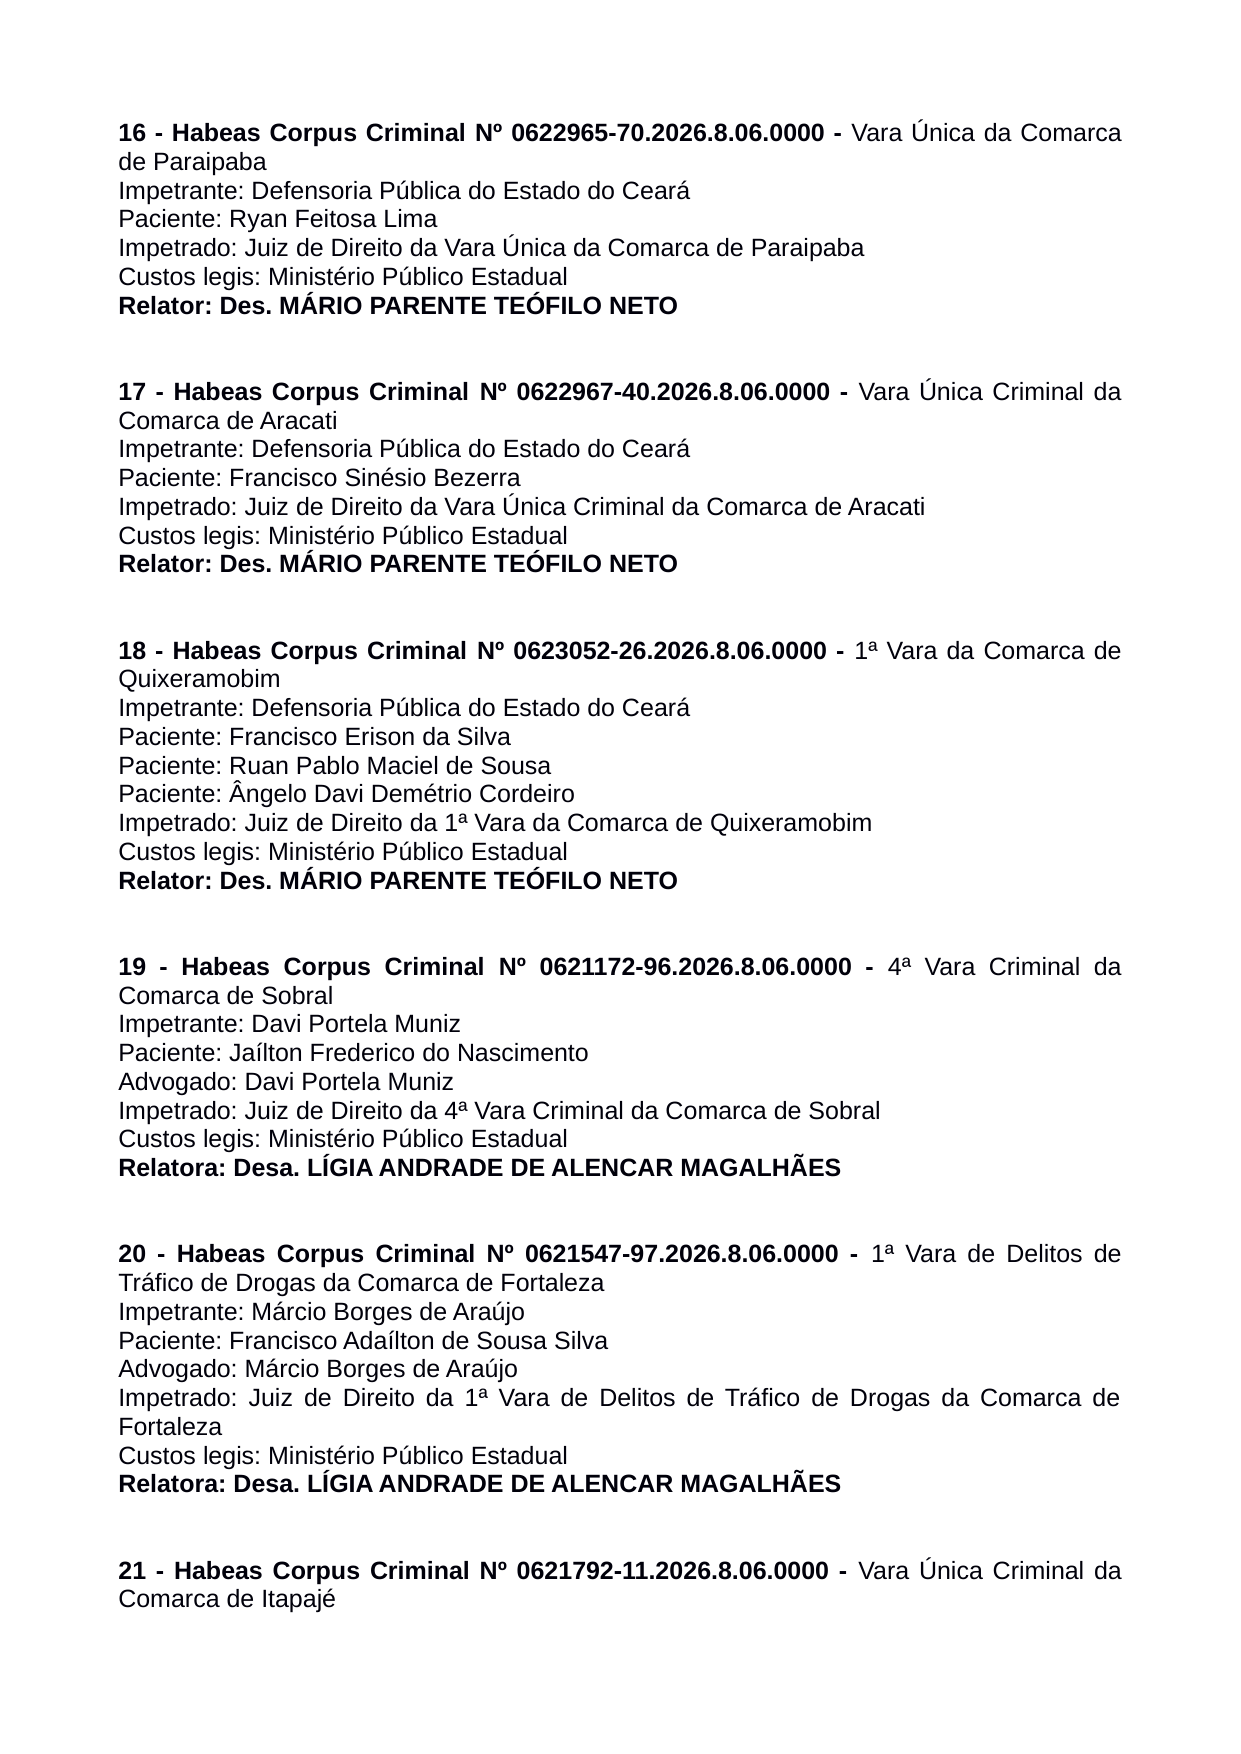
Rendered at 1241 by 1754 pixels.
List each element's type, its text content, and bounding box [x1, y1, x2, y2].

text Custos legis: Ministério Público Estadual [118, 521, 1122, 549]
text 18 - Habeas Corpus Criminal Nº 0623052-26.2026.8.06.0000 - 1ª Vara da Comarca de Quixeramobim [118, 636, 1122, 693]
text Paciente: Francisco Adaílton de Sousa Silva [118, 1326, 1122, 1354]
text Impetrado: Juiz de Direito da 1ª Vara de Delitos de Tráfico de Drogas da Comarca de Fortaleza [118, 1383, 1122, 1441]
text Impetrante: Davi Portela Muniz [118, 1009, 1122, 1038]
text Advogado: Márcio Borges de Araújo [118, 1354, 1122, 1383]
text Paciente: Jaílton Frederico do Nascimento [118, 1038, 1122, 1067]
text Paciente: Ângelo Davi Demétrio Cordeiro [118, 779, 1122, 808]
text Relator: Des. MÁRIO PARENTE TEÓFILO NETO [118, 866, 1122, 894]
text Relatora: Desa. LÍGIA ANDRADE DE ALENCAR MAGALHÃES [118, 1153, 1122, 1182]
text Impetrante: Defensoria Pública do Estado do Ceará [118, 693, 1122, 722]
text Custos legis: Ministério Público Estadual [118, 1124, 1122, 1153]
text Paciente: Francisco Sinésio Bezerra [118, 463, 1122, 492]
text Paciente: Ryan Feitosa Lima [118, 204, 1122, 233]
text Advogado: Davi Portela Muniz [118, 1067, 1122, 1096]
text Impetrado: Juiz de Direito da Vara Única Criminal da Comarca de Aracati [118, 492, 1122, 521]
text 17 - Habeas Corpus Criminal Nº 0622967-40.2026.8.06.0000 - Vara Única Criminal da Comarca de Aracati [118, 377, 1122, 434]
text Impetrado: Juiz de Direito da 4ª Vara Criminal da Comarca de Sobral [118, 1096, 1122, 1124]
text 19 - Habeas Corpus Criminal Nº 0621172-96.2026.8.06.0000 - 4ª Vara Criminal da Comarca de Sobral [118, 952, 1122, 1009]
text 20 - Habeas Corpus Criminal Nº 0621547-97.2026.8.06.0000 - 1ª Vara de Delitos de Tráfico de Drogas da Comarca de Fortaleza [118, 1239, 1122, 1297]
text Impetrado: Juiz de Direito da Vara Única da Comarca de Paraipaba [118, 233, 1122, 262]
text Impetrante: Defensoria Pública do Estado do Ceará [118, 176, 1122, 204]
text Custos legis: Ministério Público Estadual [118, 1441, 1122, 1469]
text Impetrante: Defensoria Pública do Estado do Ceará [118, 434, 1122, 463]
text 21 - Habeas Corpus Criminal Nº 0621792-11.2026.8.06.0000 - Vara Única Criminal da Comarca de Itapajé [118, 1556, 1122, 1613]
text Paciente: Ruan Pablo Maciel de Sousa [118, 751, 1122, 779]
text Relatora: Desa. LÍGIA ANDRADE DE ALENCAR MAGALHÃES [118, 1469, 1122, 1498]
text Relator: Des. MÁRIO PARENTE TEÓFILO NETO [118, 291, 1122, 319]
text 16 - Habeas Corpus Criminal Nº 0622965-70.2026.8.06.0000 - Vara Única da Comarca de Paraipaba [118, 118, 1122, 176]
text Custos legis: Ministério Público Estadual [118, 262, 1122, 291]
text Relator: Des. MÁRIO PARENTE TEÓFILO NETO [118, 549, 1122, 578]
text Impetrante: Márcio Borges de Araújo [118, 1297, 1122, 1326]
text Paciente: Francisco Erison da Silva [118, 722, 1122, 751]
text Custos legis: Ministério Público Estadual [118, 837, 1122, 866]
text Impetrado: Juiz de Direito da 1ª Vara da Comarca de Quixeramobim [118, 808, 1122, 837]
